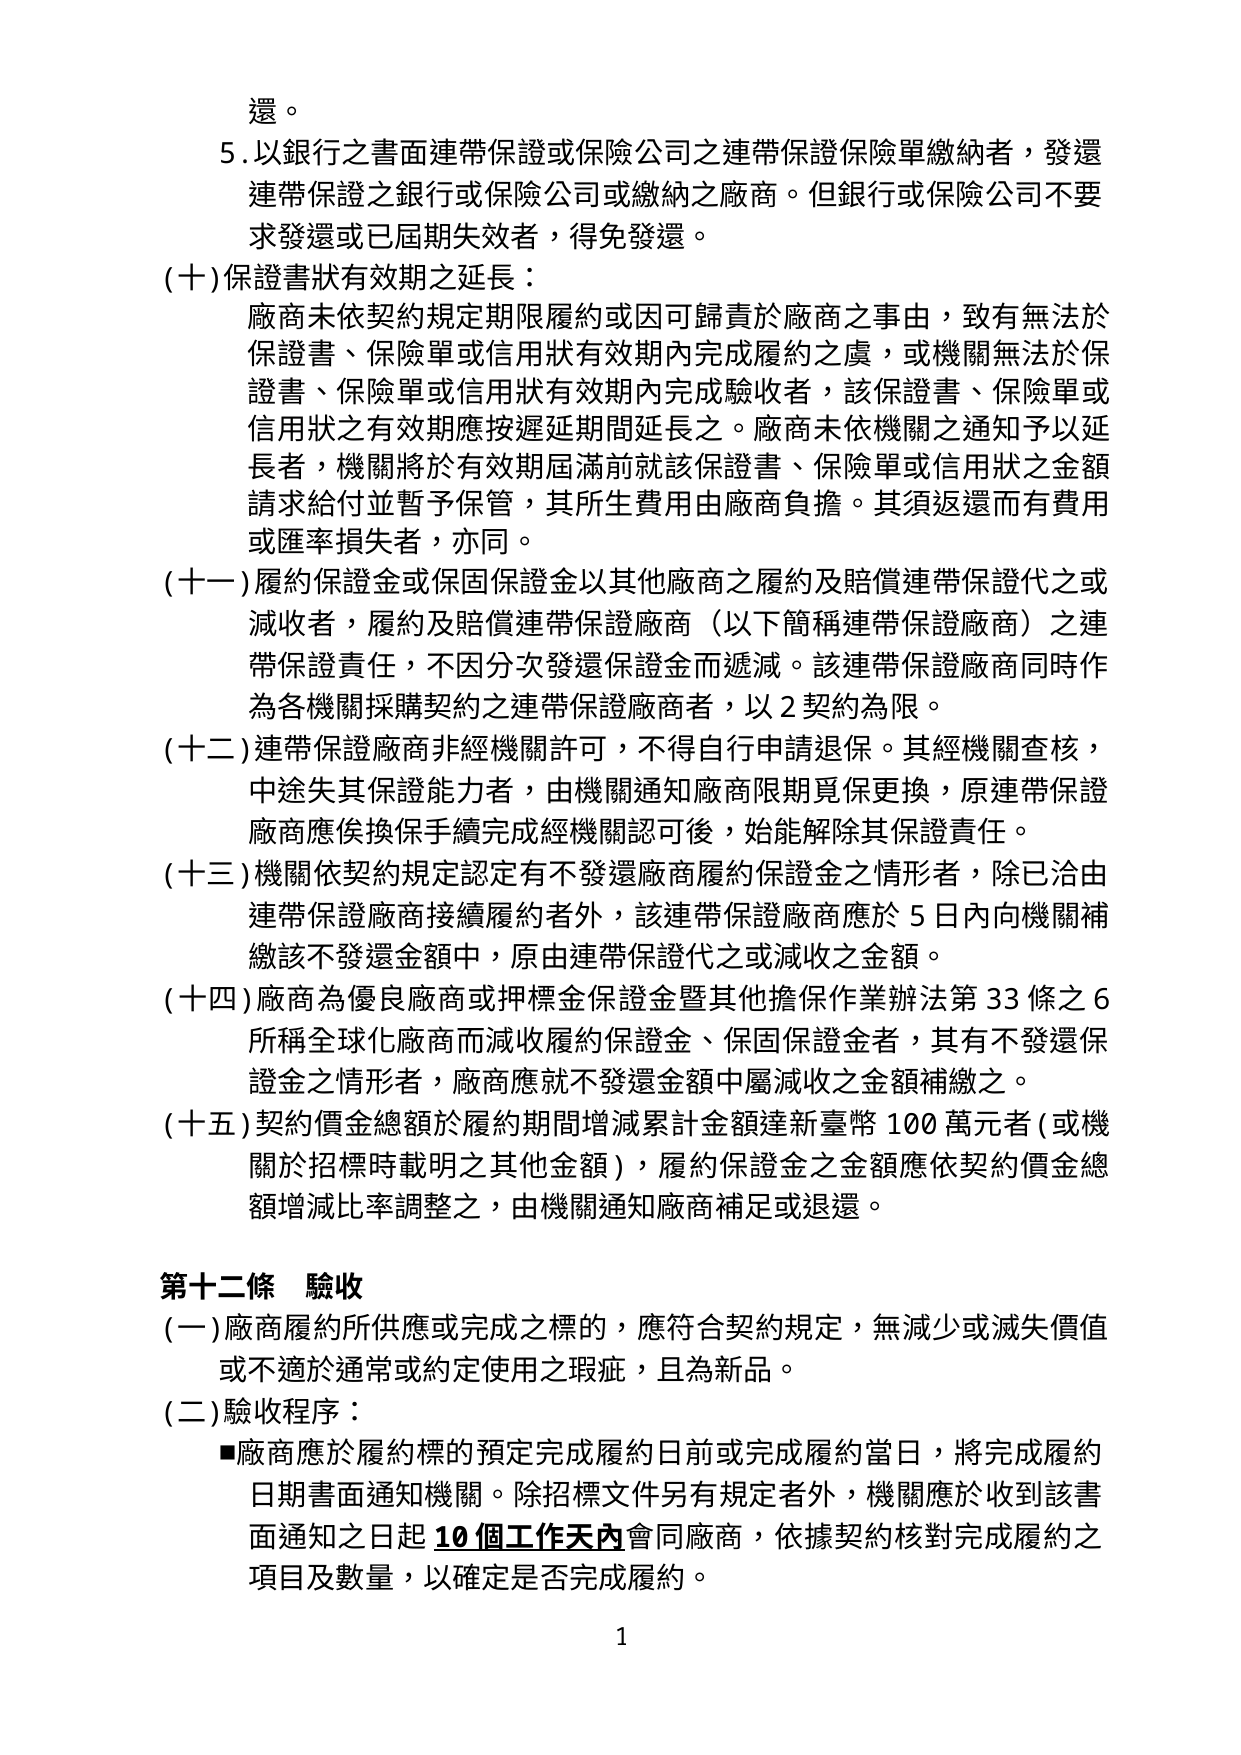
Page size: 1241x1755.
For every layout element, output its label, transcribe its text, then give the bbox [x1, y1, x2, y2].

text 還。 [218, 89, 1104, 130]
text (十二)連帶保證廠商非經機關許可，不得自行申請退保。其經機關查核，中途失其保證能力者，由機關通知廠商限期覓保更換，原連帶保證廠商應俟換保手續完成經機關認可後，始能解除其保證責任。 [159, 726, 1110, 851]
text (十四)廠商為優良廠商或押標金保證金暨其他擔保作業辦法第33條之6所稱全球化廠商而減收履約保證金、保固保證金者，其有不發還保證金之情形者，廠商應就不發還金額中屬減收之金額補繳之。 [159, 976, 1110, 1101]
text ■廠商應於履約標的預定完成履約日前或完成履約當日，將完成履約日期書面通知機關。除招標文件另有規定者外，機關應於收到該書面通知之日起10個工作天內會同廠商，依據契約核對完成履約之項目及數量，以確定是否完成履約。 [218, 1430, 1104, 1597]
text (十五)契約價金總額於履約期間增減累計金額達新臺幣100萬元者(或機關於招標時載明之其他金額)，履約保證金之金額應依契約價金總額增減比率調整之，由機關通知廠商補足或退還。 [159, 1101, 1110, 1226]
text (二)驗收程序： [159, 1389, 1110, 1430]
text (十一)履約保證金或保固保證金以其他廠商之履約及賠償連帶保證代之或減收者，履約及賠償連帶保證廠商（以下簡稱連帶保證廠商）之連帶保證責任，不因分次發還保證金而遞減。該連帶保證廠商同時作為各機關採購契約之連帶保證廠商者，以2契約為限。 [159, 559, 1110, 726]
text (十)保證書狀有效期之延長： [159, 255, 1110, 297]
text (十三)機關依契約規定認定有不發還廠商履約保證金之情形者，除已洽由連帶保證廠商接續履約者外，該連帶保證廠商應於5日內向機關補繳該不發還金額中，原由連帶保證代之或減收之金額。 [159, 851, 1110, 976]
text 廠商未依契約規定期限履約或因可歸責於廠商之事由，致有無法於保證書、保險單或信用狀有效期內完成履約之虞，或機關無法於保證書、保險單或信用狀有效期內完成驗收者，該保證書、保險單或信用狀之有效期應按遲延期間延長之。廠商未依機關之通知予以延長者，機關將於有效期屆滿前就該保證書、保險單或信用狀之金額請求給付並暫予保管，其所生費用由廠商負擔。其須返還而有費用或匯率損失者，亦同。 [247, 297, 1110, 559]
text 第十二條 驗收 [130, 1264, 1110, 1305]
text (一)廠商履約所供應或完成之標的，應符合契約規定，無減少或滅失價值或不適於通常或約定使用之瑕疵，且為新品。 [159, 1305, 1110, 1389]
text 5.以銀行之書面連帶保證或保險公司之連帶保證保險單繳納者，發還連帶保證之銀行或保險公司或繳納之廠商。但銀行或保險公司不要求發還或已屆期失效者，得免發還。 [218, 130, 1104, 255]
